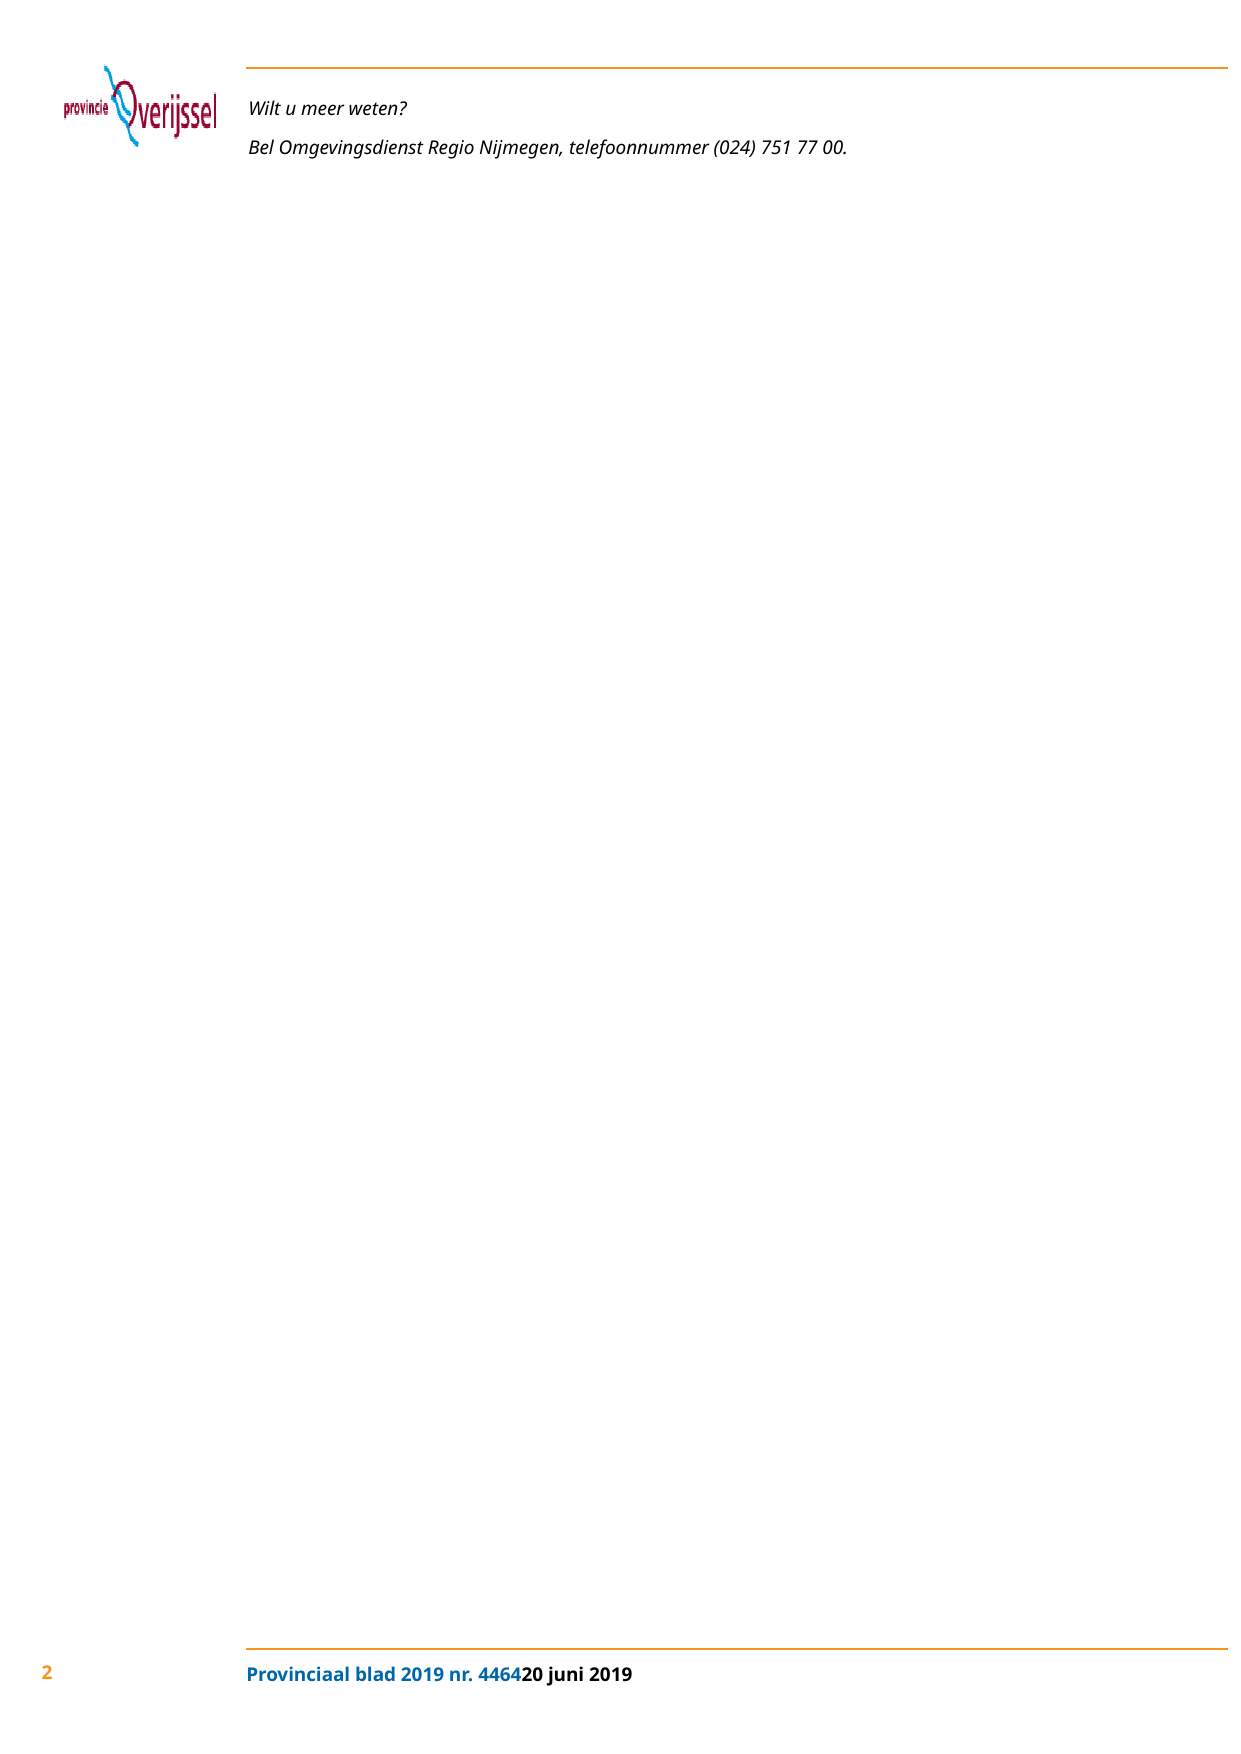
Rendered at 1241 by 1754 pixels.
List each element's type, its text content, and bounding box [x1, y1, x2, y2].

text Bel Omgevingsdienst Regio Nijmegen, telefoonnummer (024) 751 77 00. [248, 134, 1152, 160]
text Wilt u meer weten? [248, 95, 1152, 121]
picture [41, 47, 231, 172]
